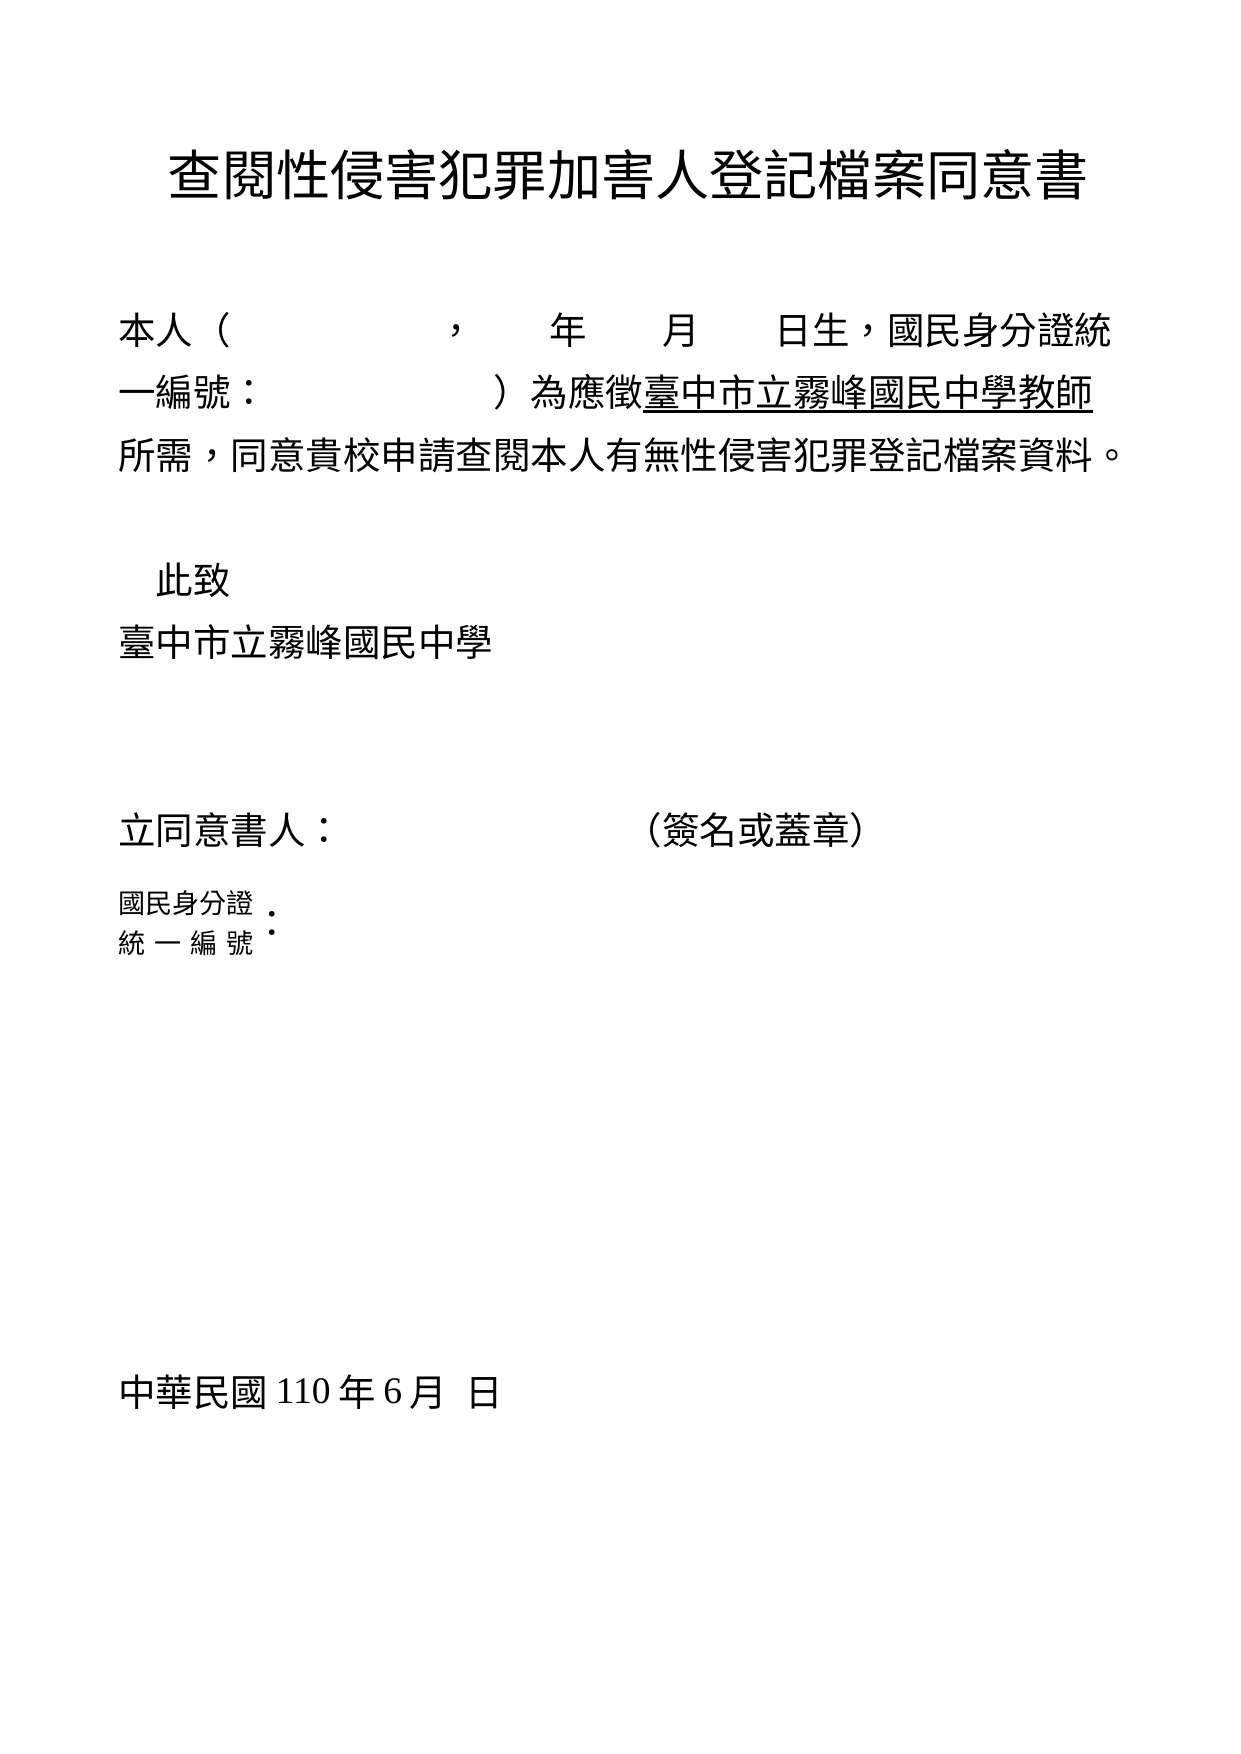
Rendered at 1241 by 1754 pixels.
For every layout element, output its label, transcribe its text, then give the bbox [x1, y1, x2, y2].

text 立同意書人： （簽名或蓋章） [118, 786, 1122, 849]
text 中華民國110年6月 日 [118, 1349, 1122, 1411]
text 臺中市立霧峰國民中學 [118, 599, 1122, 661]
text 本人（ ， 年 月 日生，國民身分證統一編號： ）為應徵臺中市立霧峰國民中學教師所需，同意貴校申請查閱本人有無性侵害犯罪登記檔案資料。 [118, 286, 1122, 474]
text 國民身分證統一編號： [118, 849, 1122, 974]
text 此致 [118, 536, 1122, 599]
text 查閱性侵害犯罪加害人登記檔案同意書 [118, 99, 1138, 224]
